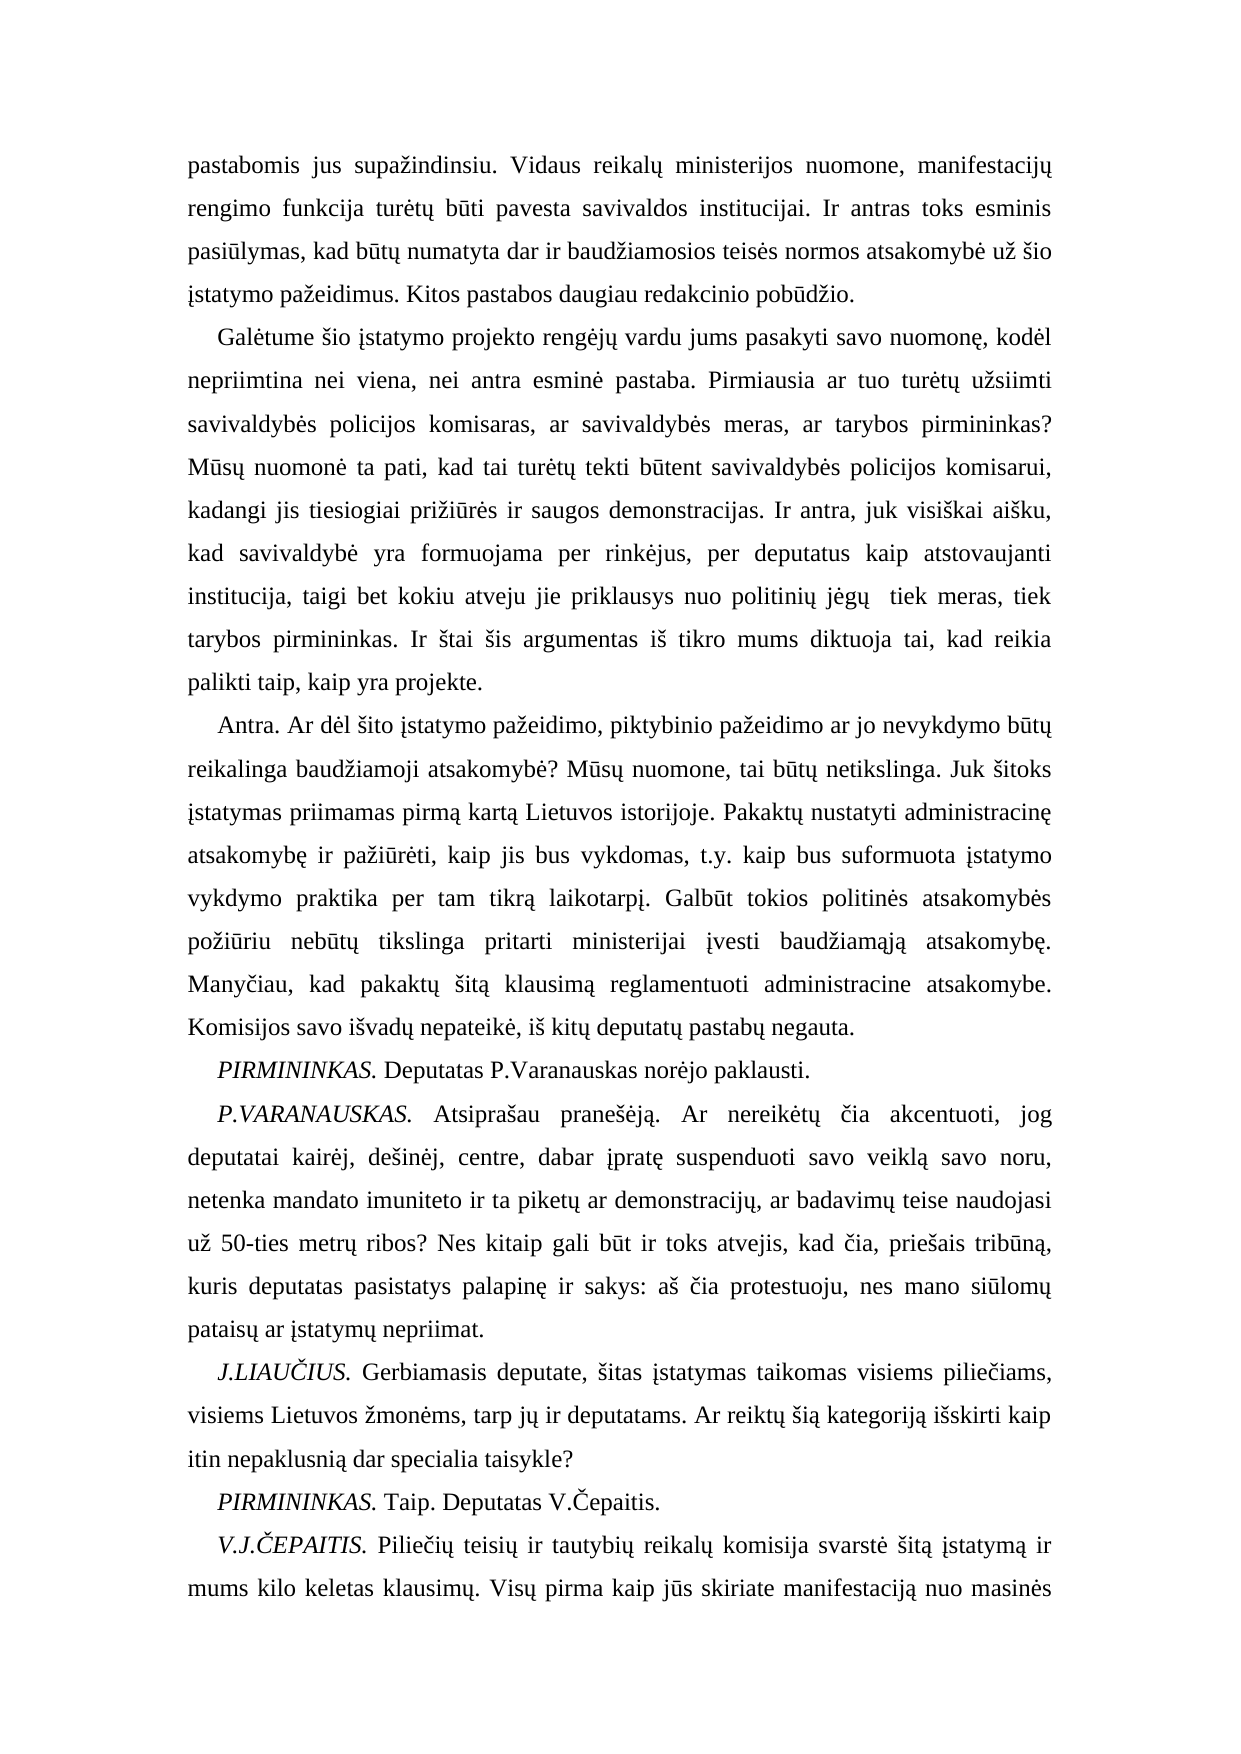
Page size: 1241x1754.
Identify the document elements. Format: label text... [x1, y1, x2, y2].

text J.LIAUČIUS. Gerbiamasis deputate, šitas įstatymas taikomas visiems piliečiams, visiems Lietuvos žmonėms, tarp jų ir deputatams. Ar reiktų šią kategoriją išskirti kaip itin nepaklusnią dar specialia taisykle? [187, 1357, 1053, 1472]
text V.J.ČEPAITIS. Piliečių teisių ir tautybių reikalų komisija svarstė šitą įstatymą ir mums kilo keletas klausimų. Visų pirma kaip jūs skiriate manifestaciją nuo masinės [187, 1530, 1053, 1602]
text PIRMININKAS. Taip. Deputatas V.Čepaitis. [187, 1487, 1053, 1516]
text PIRMININKAS. Deputatas P.Varanauskas norėjo paklausti. [187, 1056, 1053, 1084]
text P.VARANAUSKAS. Atsiprašau pranešėją. Ar nereikėtų čia akcentuoti, jog deputatai kairėj, dešinėj, centre, dabar įpratę suspenduoti savo veiklą savo noru, netenka mandato imuniteto ir ta piketų ar demonstracijų, ar badavimų teise naudojasi už 50-ties metrų ribos? Nes kitaip gali būt ir toks atvejis, kad čia, priešais tribūną, kuris deputatas pasistatys palapinę ir sakys: aš čia protestuoju, nes mano siūlomų pataisų ar įstatymų nepriimat. [187, 1099, 1053, 1343]
text pastabomis jus supažindinsiu. Vidaus reikalų ministerijos nuomone, manifestacijų rengimo funkcija turėtų būti pavesta savivaldos institucijai. Ir antras toks esminis pasiūlymas, kad būtų numatyta dar ir baudžiamosios teisės normos atsakomybė už šio įstatymo pažeidimus. Kitos pastabos daugiau redakcinio pobūdžio. [187, 150, 1053, 308]
text Galėtume šio įstatymo projekto rengėjų vardu jums pasakyti savo nuomonę, kodėl nepriimtina nei viena, nei antra esminė pastaba. Pirmiausia ar tuo turėtų užsiimti savivaldybės policijos komisaras, ar savivaldybės meras, ar tarybos pirmininkas? Mūsų nuomonė ta pati, kad tai turėtų tekti būtent savivaldybės policijos komisarui, kadangi jis tiesiogiai prižiūrės ir saugos demonstracijas. Ir antra, juk visiškai aišku, kad savivaldybė yra formuojama per rinkėjus, per deputatus kaip atstovaujanti institucija, taigi bet kokiu atveju jie priklausys nuo politinių jėgų tiek meras, tiek tarybos pirmininkas. Ir štai šis argumentas iš tikro mums diktuoja tai, kad reikia palikti taip, kaip yra projekte. [187, 322, 1053, 696]
text Antra. Ar dėl šito įstatymo pažeidimo, piktybinio pažeidimo ar jo nevykdymo būtų reikalinga baudžiamoji atsakomybė? Mūsų nuomone, tai būtų netikslinga. Juk šitoks įstatymas priimamas pirmą kartą Lietuvos istorijoje. Pakaktų nustatyti administracinę atsakomybę ir pažiūrėti, kaip jis bus vykdomas, t.y. kaip bus suformuota įstatymo vykdymo praktika per tam tikrą laikotarpį. Galbūt tokios politinės atsakomybės požiūriu nebūtų tikslinga pritarti ministerijai įvesti baudžiamąją atsakomybę. Manyčiau, kad pakaktų šitą klausimą reglamentuoti administracine atsakomybe. Komisijos savo išvadų nepateikė, iš kitų deputatų pastabų negauta. [187, 711, 1053, 1041]
